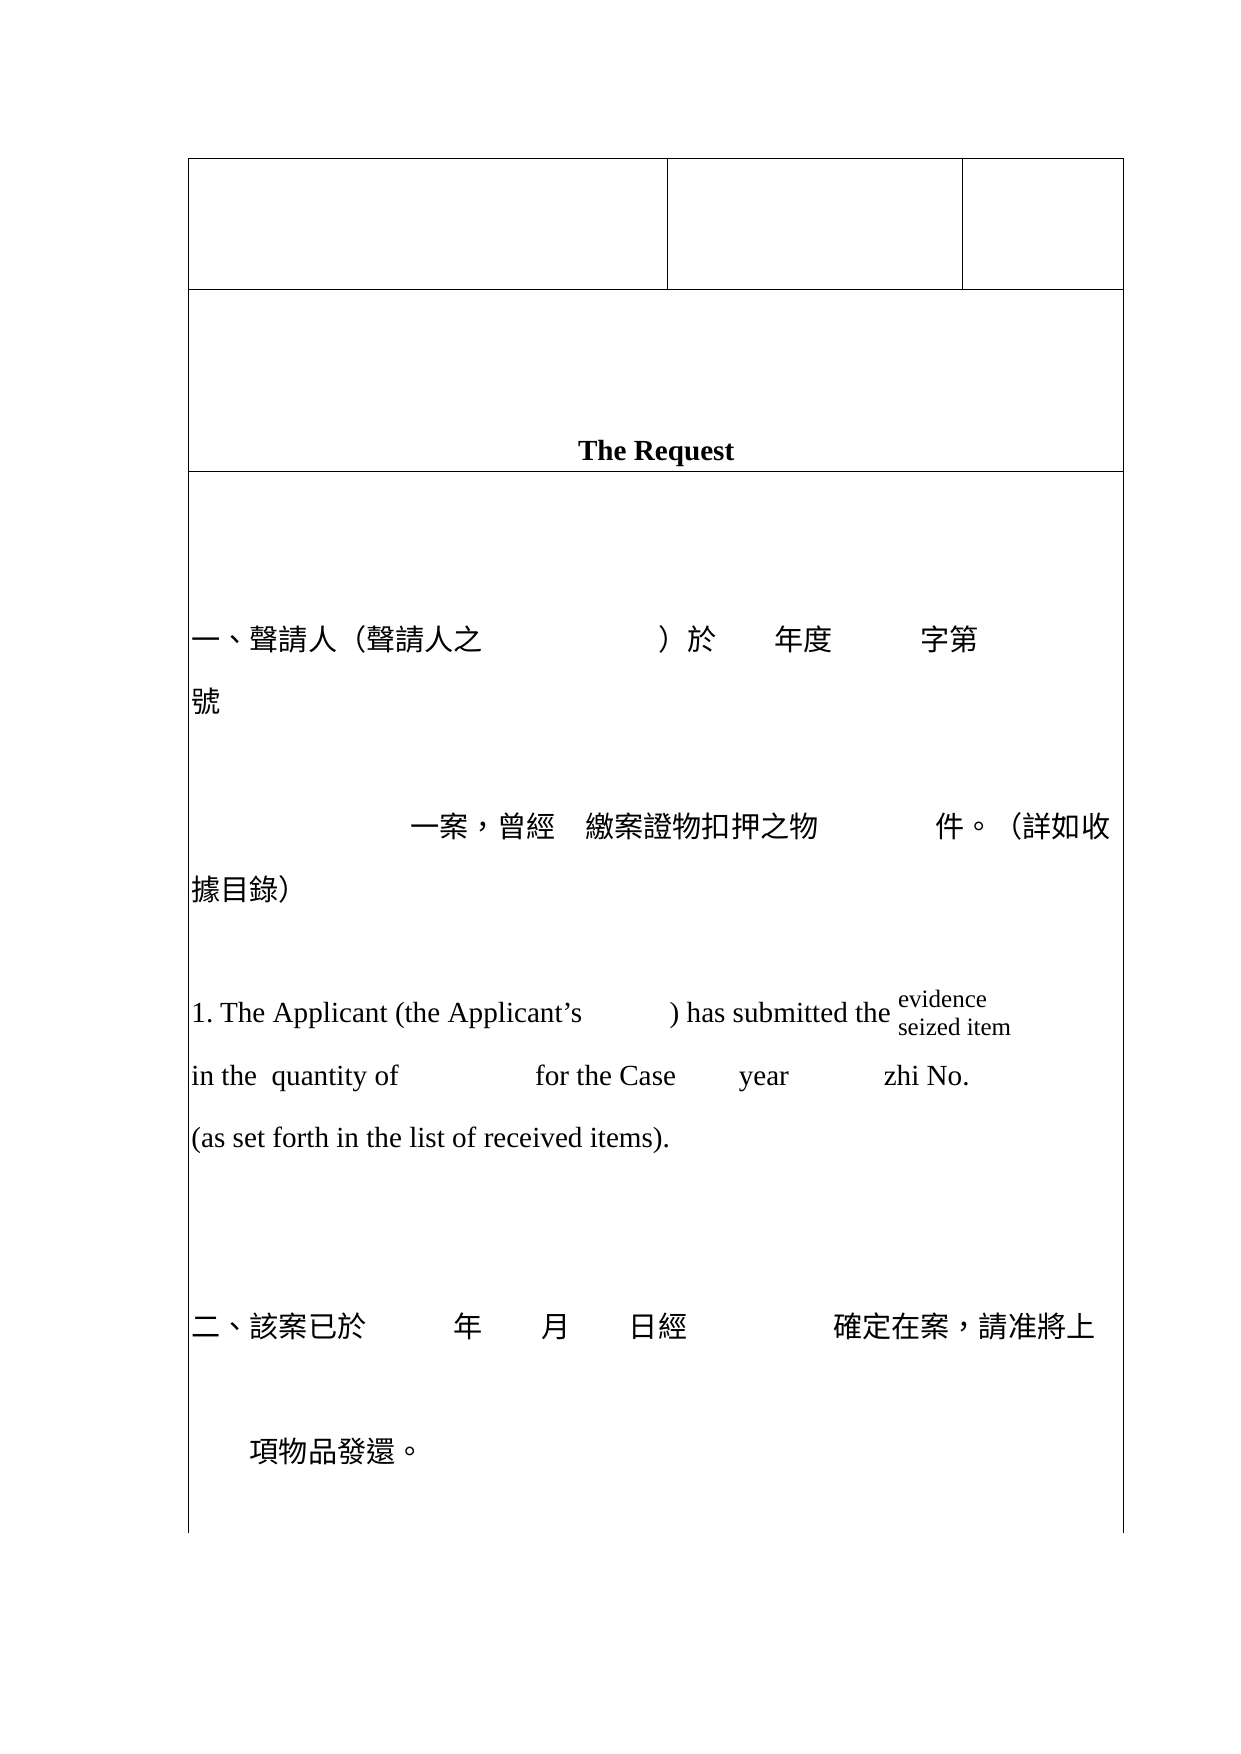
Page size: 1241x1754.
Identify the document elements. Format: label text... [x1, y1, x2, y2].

table_cell The Request [189, 290, 1123, 471]
table_cell [963, 159, 1123, 289]
table_cell [189, 159, 667, 289]
table_cell 一、聲請人（聲請人之 ）於 年度 字第 號 一案，曾經 繳案證物扣押之物 件。（詳如收據目錄） 1. The Applicant (the Applicant’s ) has submitted the evidence seized item in the quantity of for the Case year zhi No. (as set forth in the list of received items). 二、該案已於 年 月 日經 確定在案，請准將上 項物品發還。 [189, 472, 1123, 1533]
table_cell [668, 159, 962, 289]
